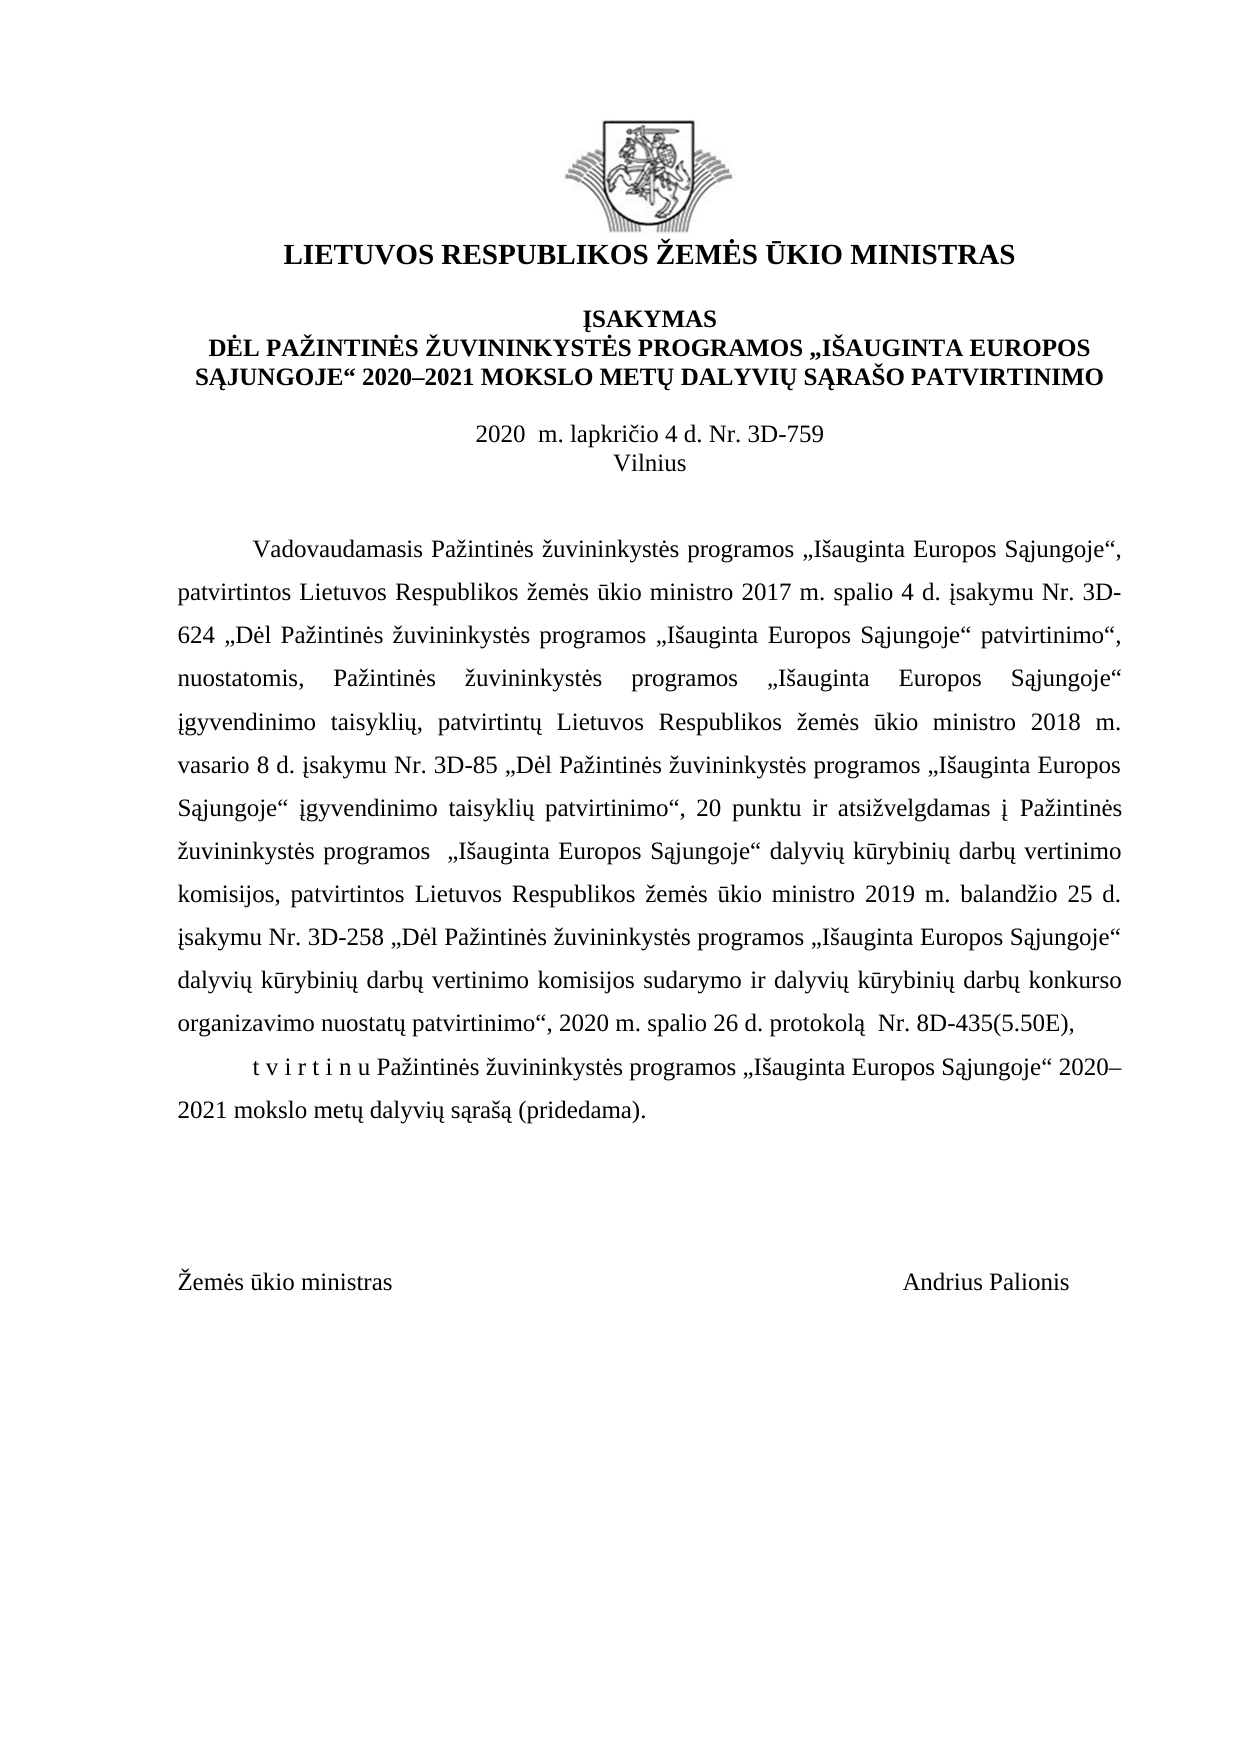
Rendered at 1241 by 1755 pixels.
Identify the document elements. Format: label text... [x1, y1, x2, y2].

text 2020 m. lapkričio 4 d. Nr. 3D-759 [177, 419, 1122, 448]
text LIETUVOS RESPUBLIKOS ŽEMĖS ŪKIO MINISTRAS [177, 237, 1122, 271]
text Vadovaudamasis Pažintinės žuvininkystės programos „Išauginta Europos Sąjungoje“, patvirtintos Lietuvos Respublikos žemės ūkio ministro 2017 m. spalio 4 d. įsakymu Nr. 3D-624 „Dėl Pažintinės žuvininkystės programos „Išauginta Europos Sąjungoje“ patvirtinimo“, nuostatomis, Pažintinės žuvininkystės programos „Išauginta Europos Sąjungoje“ įgyvendinimo taisyklių, patvirtintų Lietuvos Respublikos žemės ūkio ministro 2018 m. vasario 8 d. įsakymu Nr. 3D-85 „Dėl Pažintinės žuvininkystės programos „Išauginta Europos Sąjungoje“ įgyvendinimo taisyklių patvirtinimo“, 20 punktu ir atsižvelgdamas į Pažintinės žuvininkystės programos „Išauginta Europos Sąjungoje“ dalyvių kūrybinių darbų vertinimo komisijos, patvirtintos Lietuvos Respublikos žemės ūkio ministro 2019 m. balandžio 25 d. įsakymu Nr. 3D-258 „Dėl Pažintinės žuvininkystės programos „Išauginta Europos Sąjungoje“ dalyvių kūrybinių darbų vertinimo komisijos sudarymo ir dalyvių kūrybinių darbų konkurso organizavimo nuostatų patvirtinimo“, 2020 m. spalio 26 d. protokolą Nr. 8D-435(5.50E), [177, 534, 1122, 1037]
text ĮSAKYMAS [177, 304, 1122, 333]
text Žemės ūkio ministras Andrius Palionis [177, 1267, 1122, 1296]
text t v i r t i n u Pažintinės žuvininkystės programos „Išauginta Europos Sąjungoje“ 2020–2021 mokslo metų dalyvių sąrašą (pridedama). [177, 1052, 1122, 1123]
text Vilnius [177, 448, 1122, 477]
text DĖL PAŽINTINĖS ŽUVININKYSTĖS PROGRAMOS „IŠAUGINTA EUROPOS SĄJUNGOJE“ 2020–2021 MOKSLO METŲ DALYVIŲ SĄRAŠO PATVIRTINIMO [177, 333, 1122, 390]
